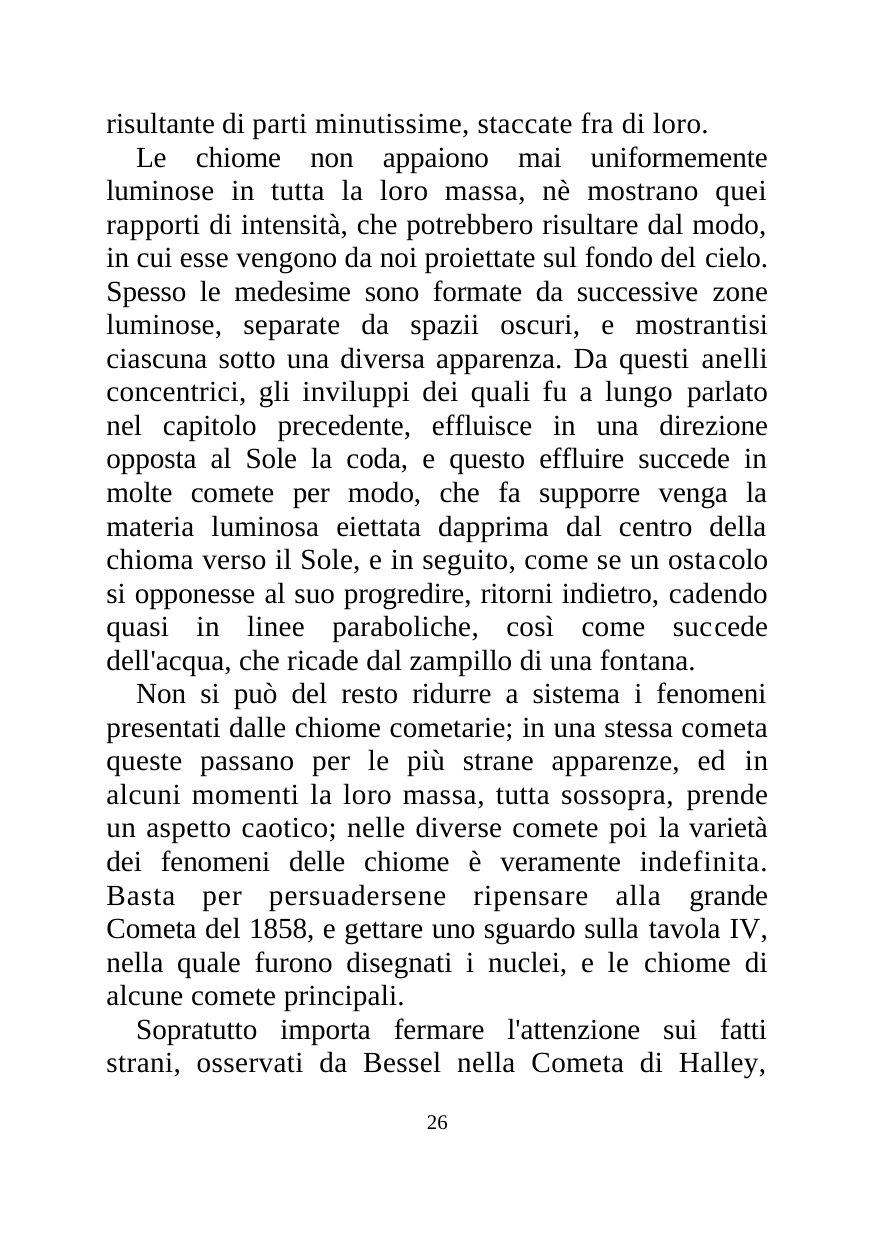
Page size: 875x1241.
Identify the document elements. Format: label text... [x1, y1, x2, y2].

text Sopratutto importa fermare l'attenzione sui fatti strani, osservati da Bessel nella Cometa di Halley, [106, 1012, 768, 1079]
text Non si può del resto ridurre a sistema i fenomeni presentati dalle chiome cometarie; in una stessa cometa queste passano per le più strane apparenze, ed in alcuni momenti la loro massa, tutta sossopra, prende un aspetto caotico; nelle diverse comete poi la varietà dei fenomeni delle chiome è veramente indefinita. Basta per persuadersene ripensare alla grande Cometa del 1858, e gettare uno sguardo sulla tavola IV, nella quale furono disegnati i nuclei, e le chiome di alcune comete principali. [106, 676, 768, 1012]
text Le chiome non appaiono mai uniformemente luminose in tutta la loro massa, nè mostrano quei rapporti di intensità, che potrebbero risultare dal modo, in cui esse vengono da noi proiettate sul fondo del cielo. Spesso le medesime sono formate da successive zone luminose, separate da spazii oscuri, e mostrantisi ciascuna sotto una diversa apparenza. Da questi anelli concentrici, gli inviluppi dei quali fu a lungo parlato nel capitolo precedente, effluisce in una direzione opposta al Sole la coda, e questo effluire succede in molte comete per modo, che fa supporre venga la materia luminosa eiettata dapprima dal centro della chioma verso il Sole, e in seguito, come se un ostacolo si opponesse al suo progredire, ritorni indietro, cadendo quasi in linee paraboliche, così come succede dell'acqua, che ricade dal zampillo di una fontana. [106, 140, 768, 676]
text risultante di parti minutissime, staccate fra di loro. [106, 106, 768, 140]
